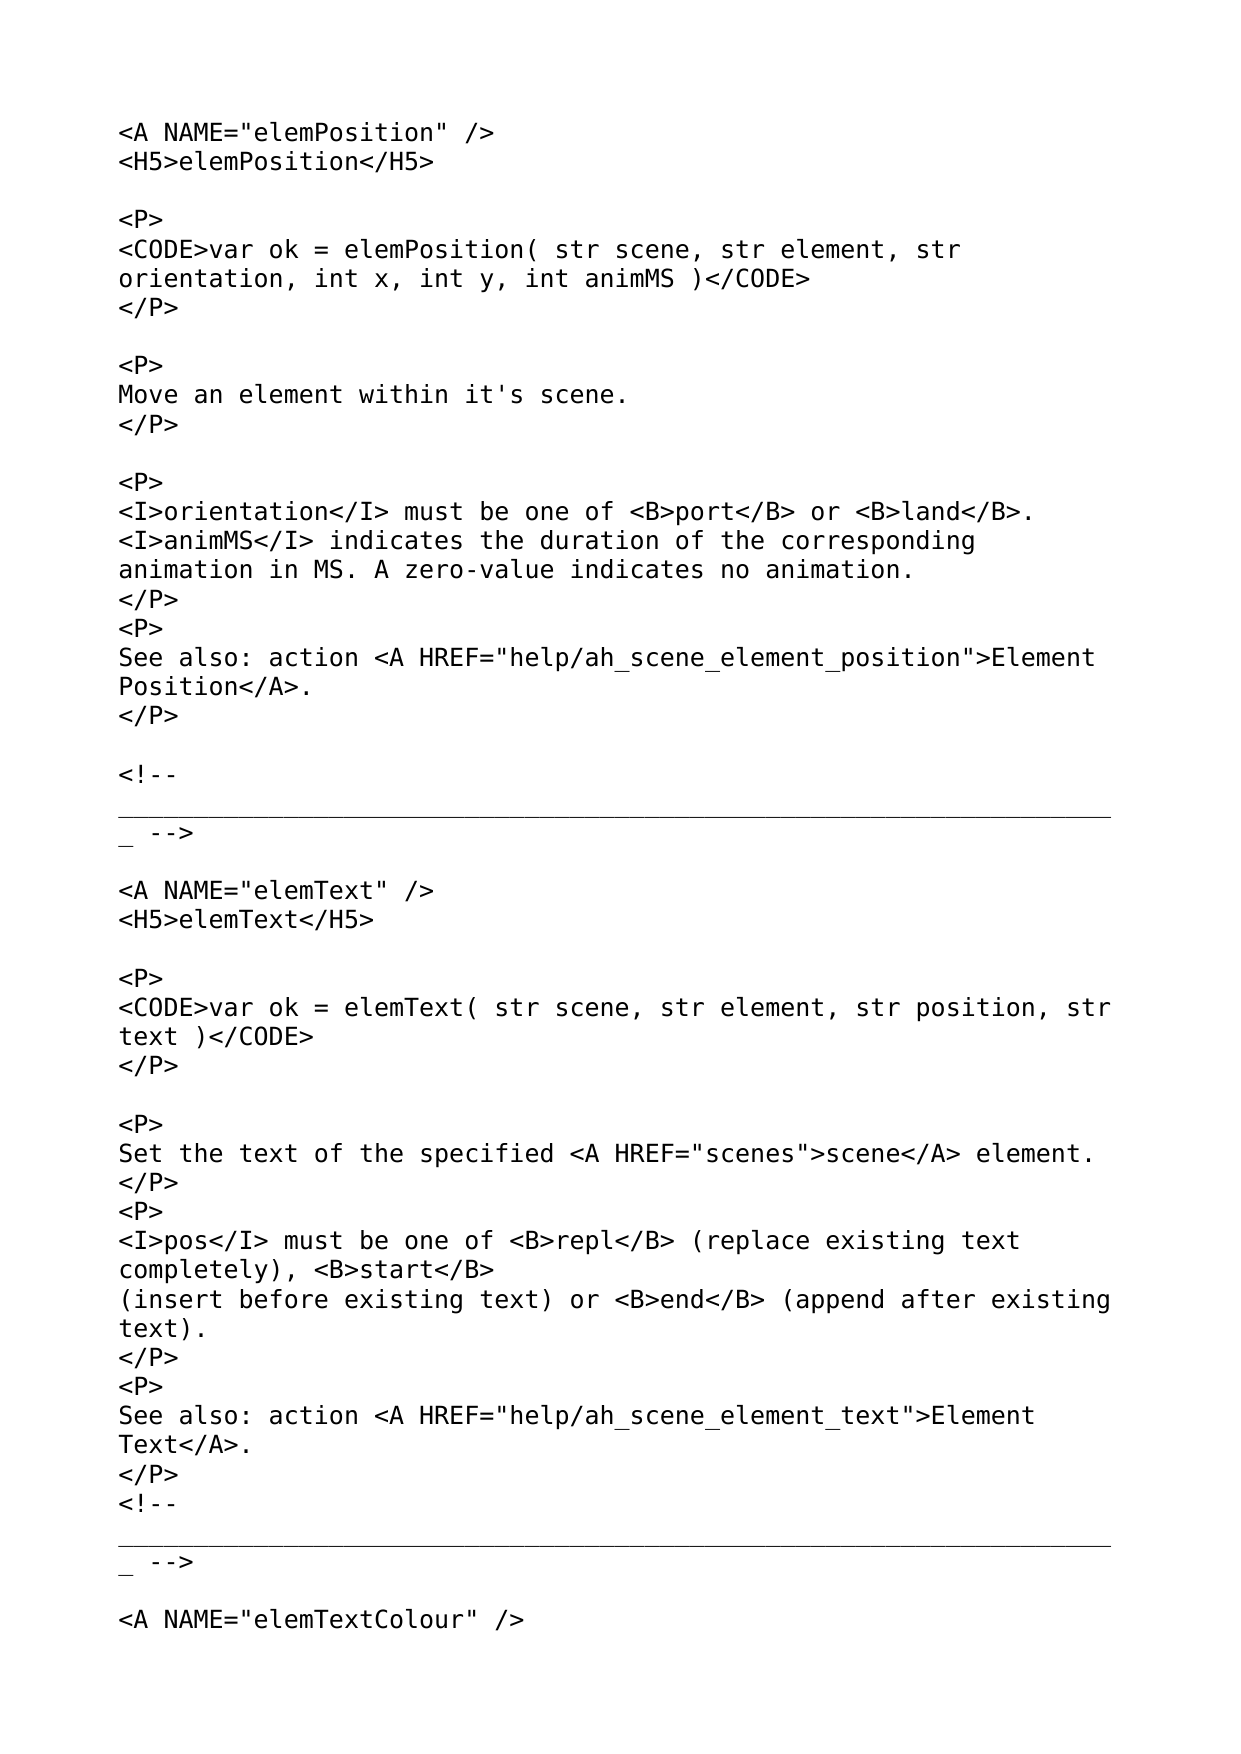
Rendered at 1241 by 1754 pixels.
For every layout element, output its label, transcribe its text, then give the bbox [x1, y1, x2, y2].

text <A NAME="elemPosition" /> <H5>elemPosition</H5> <P> <CODE>var ok = elemPosition( str scene, str element, str orientation, int x, int y, int animMS )</CODE> </P> <P> Move an element within it's scene. </P> <P> <I>orientation</I> must be one of <B>port</B> or <B>land</B>. <I>animMS</I> indicates the duration of the corresponding animation in MS. A zero-value indicates no animation. </P> <P> See also: action <A HREF="help/ah_scene_element_position">Element Position</A>. </P> <!-- ___________________________________________________________________ --> <A NAME="elemText" /> <H5>elemText</H5> <P> <CODE>var ok = elemText( str scene, str element, str position, str text )</CODE> </P> <P> Set the text of the specified <A HREF="scenes">scene</A> element. </P> <P> <I>pos</I> must be one of <B>repl</B> (replace existing text completely), <B>start</B> (insert before existing text) or <B>end</B> (append after existing text). </P> <P> See also: action <A HREF="help/ah_scene_element_text">Element Text</A>. </P> <!-- ___________________________________________________________________ --> <A NAME="elemTextColour" /> [118, 118, 1122, 1635]
